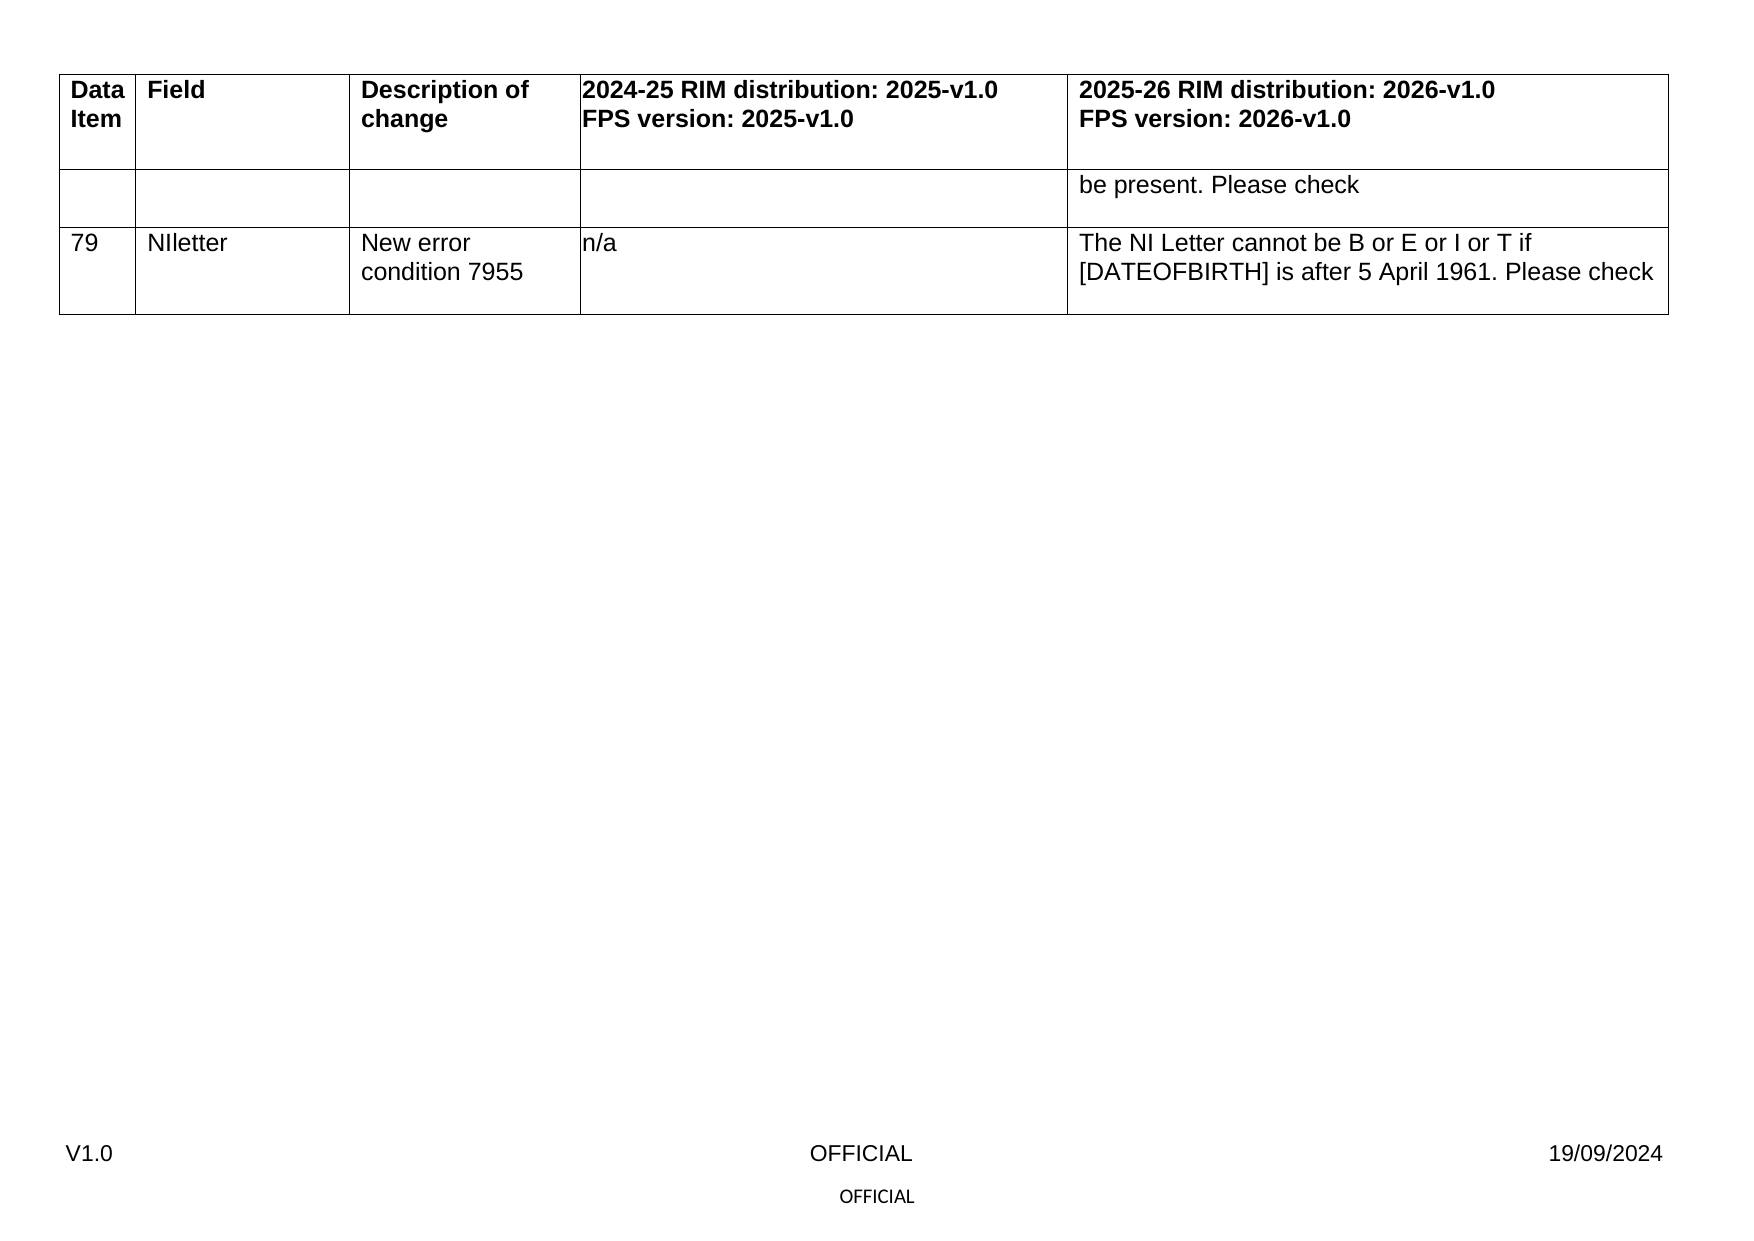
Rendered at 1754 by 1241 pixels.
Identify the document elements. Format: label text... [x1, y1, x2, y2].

table_header 2025-26 RIM distribution: 2026-v1.0 FPS version: 2026-v1.0 [1068, 75, 1668, 168]
table_cell be present. Please check [1068, 170, 1668, 227]
table_cell The NI Letter cannot be B or E or I or T if [DATEOFBIRTH] is after 5 April 1961. Please check [1068, 228, 1668, 314]
table_cell [136, 170, 349, 227]
table_cell [60, 170, 135, 227]
table_cell NIletter [136, 228, 349, 314]
table_cell New error condition 7955 [350, 228, 580, 314]
table_header Description of change [350, 75, 580, 168]
table_header 2024-25 RIM distribution: 2025-v1.0 FPS version: 2025-v1.0 [581, 75, 1067, 168]
table_header Data Item [60, 75, 135, 168]
table_cell [581, 170, 1067, 227]
table_cell 79 [60, 228, 135, 314]
table_header Field [136, 75, 349, 168]
table_cell [350, 170, 580, 227]
table_cell n/a [581, 228, 1067, 314]
